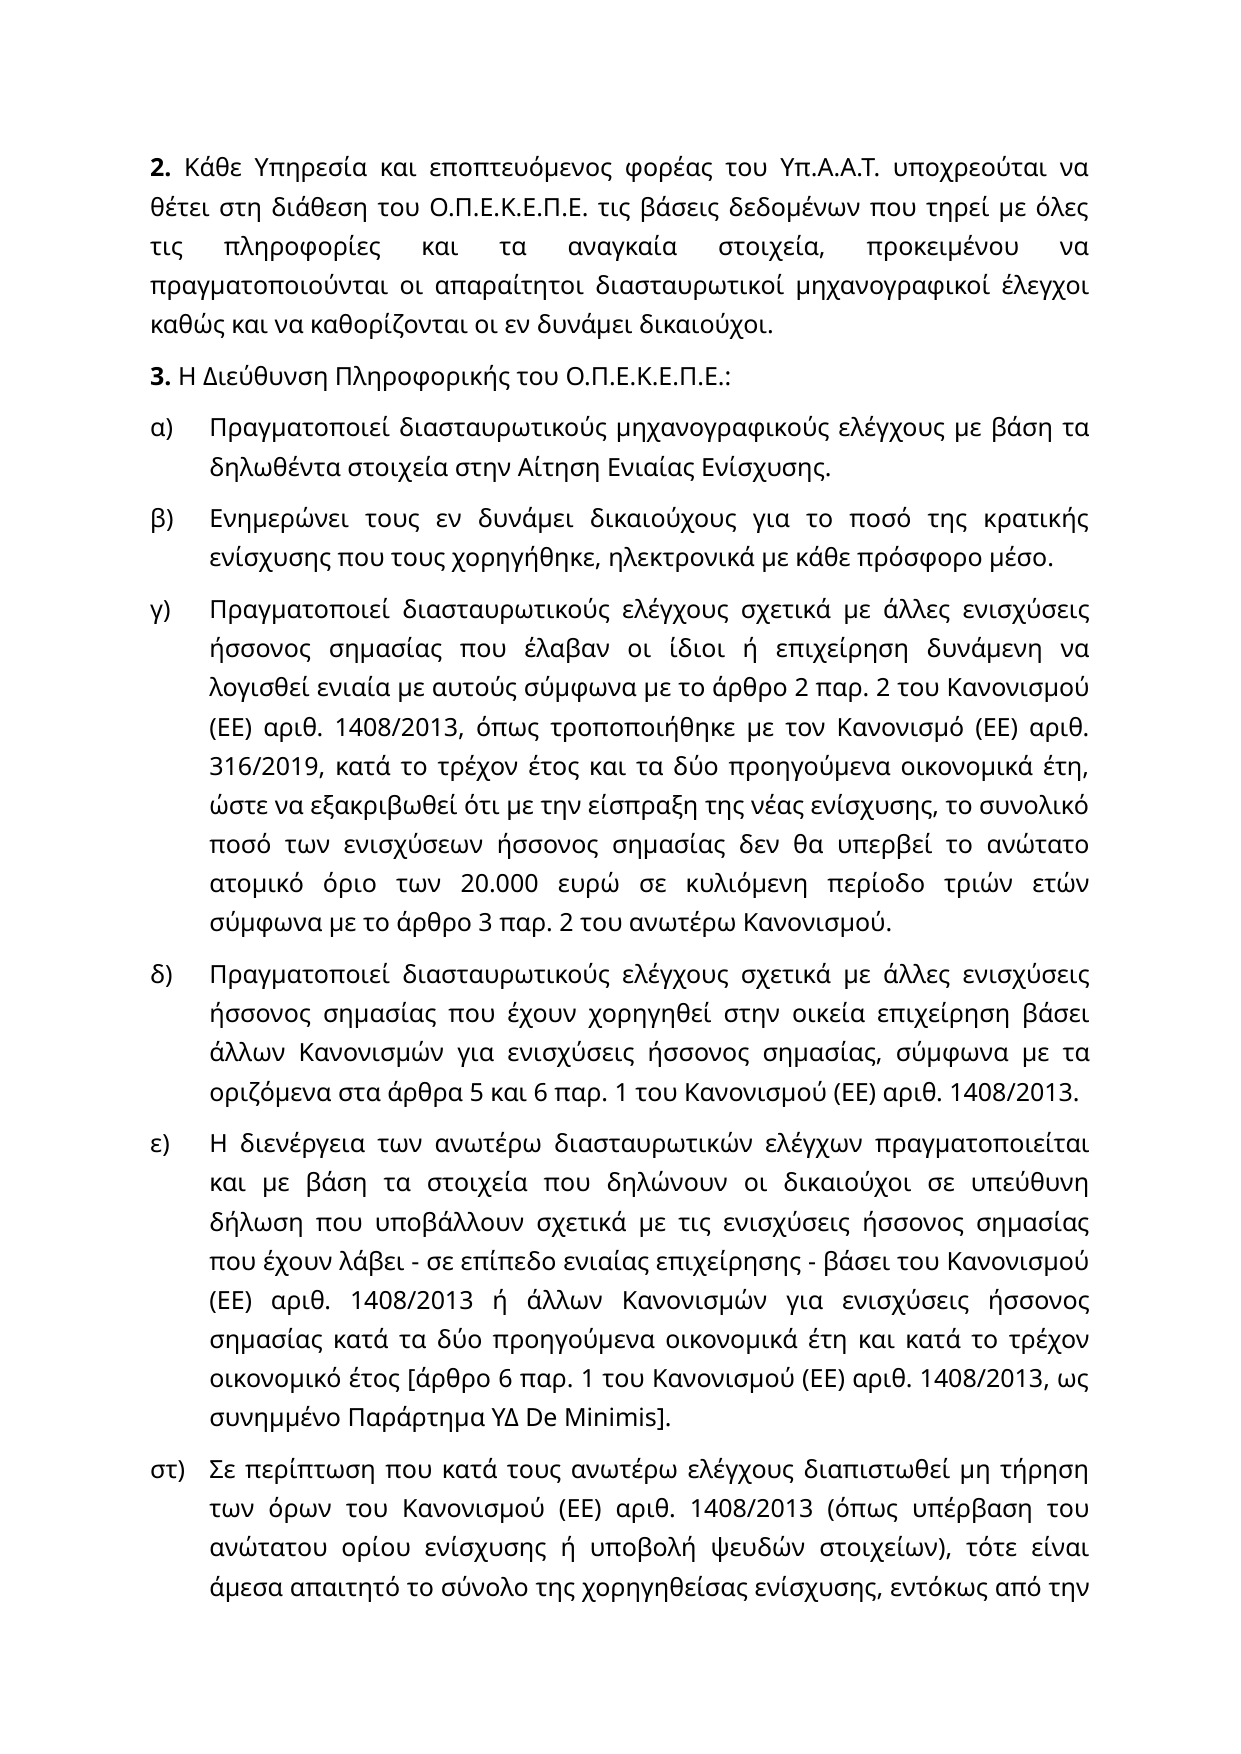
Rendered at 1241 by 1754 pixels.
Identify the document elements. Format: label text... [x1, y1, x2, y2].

text 2. Κάθε Υπηρεσία και εποπτευόμενος φορέας του Υπ.Α.Α.Τ. υποχρεούται να θέτει στη διάθεση του Ο.Π.Ε.Κ.Ε.Π.Ε. τις βάσεις δεδομένων που τηρεί με όλες τις πληροφορίες και τα αναγκαία στοιχεία, προκειμένου να πραγματοποιούνται οι απαραίτητοι διασταυρωτικοί μηχανογραφικοί έλεγχοι καθώς και να καθορίζονται οι εν δυνάμει δικαιούχοι. [150, 150, 1090, 341]
list β) Ενημερώνει τους εν δυνάμει δικαιούχους για το ποσό της κρατικής ενίσχυσης που τους χορηγήθηκε, ηλεκτρονικά με κάθε πρόσφορο μέσο. [150, 501, 1090, 574]
list δ) Πραγματοποιεί διασταυρωτικούς ελέγχους σχετικά με άλλες ενισχύσεις ήσσονος σημασίας που έχουν χορηγηθεί στην οικεία επιχείρηση βάσει άλλων Κανονισμών για ενισχύσεις ήσσονος σημασίας, σύμφωνα με τα οριζόμενα στα άρθρα 5 και 6 παρ. 1 του Κανονισμού (EE) αριθ. 1408/2013. [150, 957, 1090, 1108]
text 3. Η Διεύθυνση Πληροφορικής του Ο.Π.Ε.Κ.Ε.Π.Ε.: [150, 358, 1090, 392]
list α) Πραγματοποιεί διασταυρωτικούς μηχανογραφικούς ελέγχους με βάση τα δηλωθέντα στοιχεία στην Αίτηση Ενιαίας Ενίσχυσης. [150, 410, 1090, 483]
list στ) Σε περίπτωση που κατά τους ανωτέρω ελέγχους διαπιστωθεί μη τήρηση των όρων του Κανονισμού (ΕΕ) αριθ. 1408/2013 (όπως υπέρβαση του ανώτατου ορίου ενίσχυσης ή υποβολή ψευδών στοιχείων), τότε είναι άμεσα απαιτητό το σύνολο της χορηγηθείσας ενίσχυσης, εντόκως από την [150, 1452, 1090, 1603]
list γ) Πραγματοποιεί διασταυρωτικούς ελέγχους σχετικά με άλλες ενισχύσεις ήσσονος σημασίας που έλαβαν οι ίδιοι ή επιχείρηση δυνάμενη να λογισθεί ενιαία με αυτούς σύμφωνα με το άρθρο 2 παρ. 2 του Κανονισμού (ΕΕ) αριθ. 1408/2013, όπως τροποποιήθηκε με τον Κανονισμό (ΕΕ) αριθ. 316/2019, κατά το τρέχον έτος και τα δύο προηγούμενα οικονομικά έτη, ώστε να εξακριβωθεί ότι με την είσπραξη της νέας ενίσχυσης, το συνολικό ποσό των ενισχύσεων ήσσονος σημασίας δεν θα υπερβεί το ανώτατο ατομικό όριο των 20.000 ευρώ σε κυλιόμενη περίοδο τριών ετών σύμφωνα με το άρθρο 3 παρ. 2 του ανωτέρω Κανονισμού. [150, 592, 1090, 939]
list ε) Η διενέργεια των ανωτέρω διασταυρωτικών ελέγχων πραγματοποιείται και με βάση τα στοιχεία που δηλώνουν οι δικαιούχοι σε υπεύθυνη δήλωση που υποβάλλουν σχετικά με τις ενισχύσεις ήσσονος σημασίας που έχουν λάβει - σε επίπεδο ενιαίας επιχείρησης - βάσει του Κανονισμού (ΕΕ) αριθ. 1408/2013 ή άλλων Κανονισμών για ενισχύσεις ήσσονος σημασίας κατά τα δύο προηγούμενα οικονομικά έτη και κατά το τρέχον οικονομικό έτος [άρθρο 6 παρ. 1 του Κανονισμού (ΕΕ) αριθ. 1408/2013, ως συνημμένο Παράρτημα ΥΔ De Minimis]. [150, 1126, 1090, 1434]
